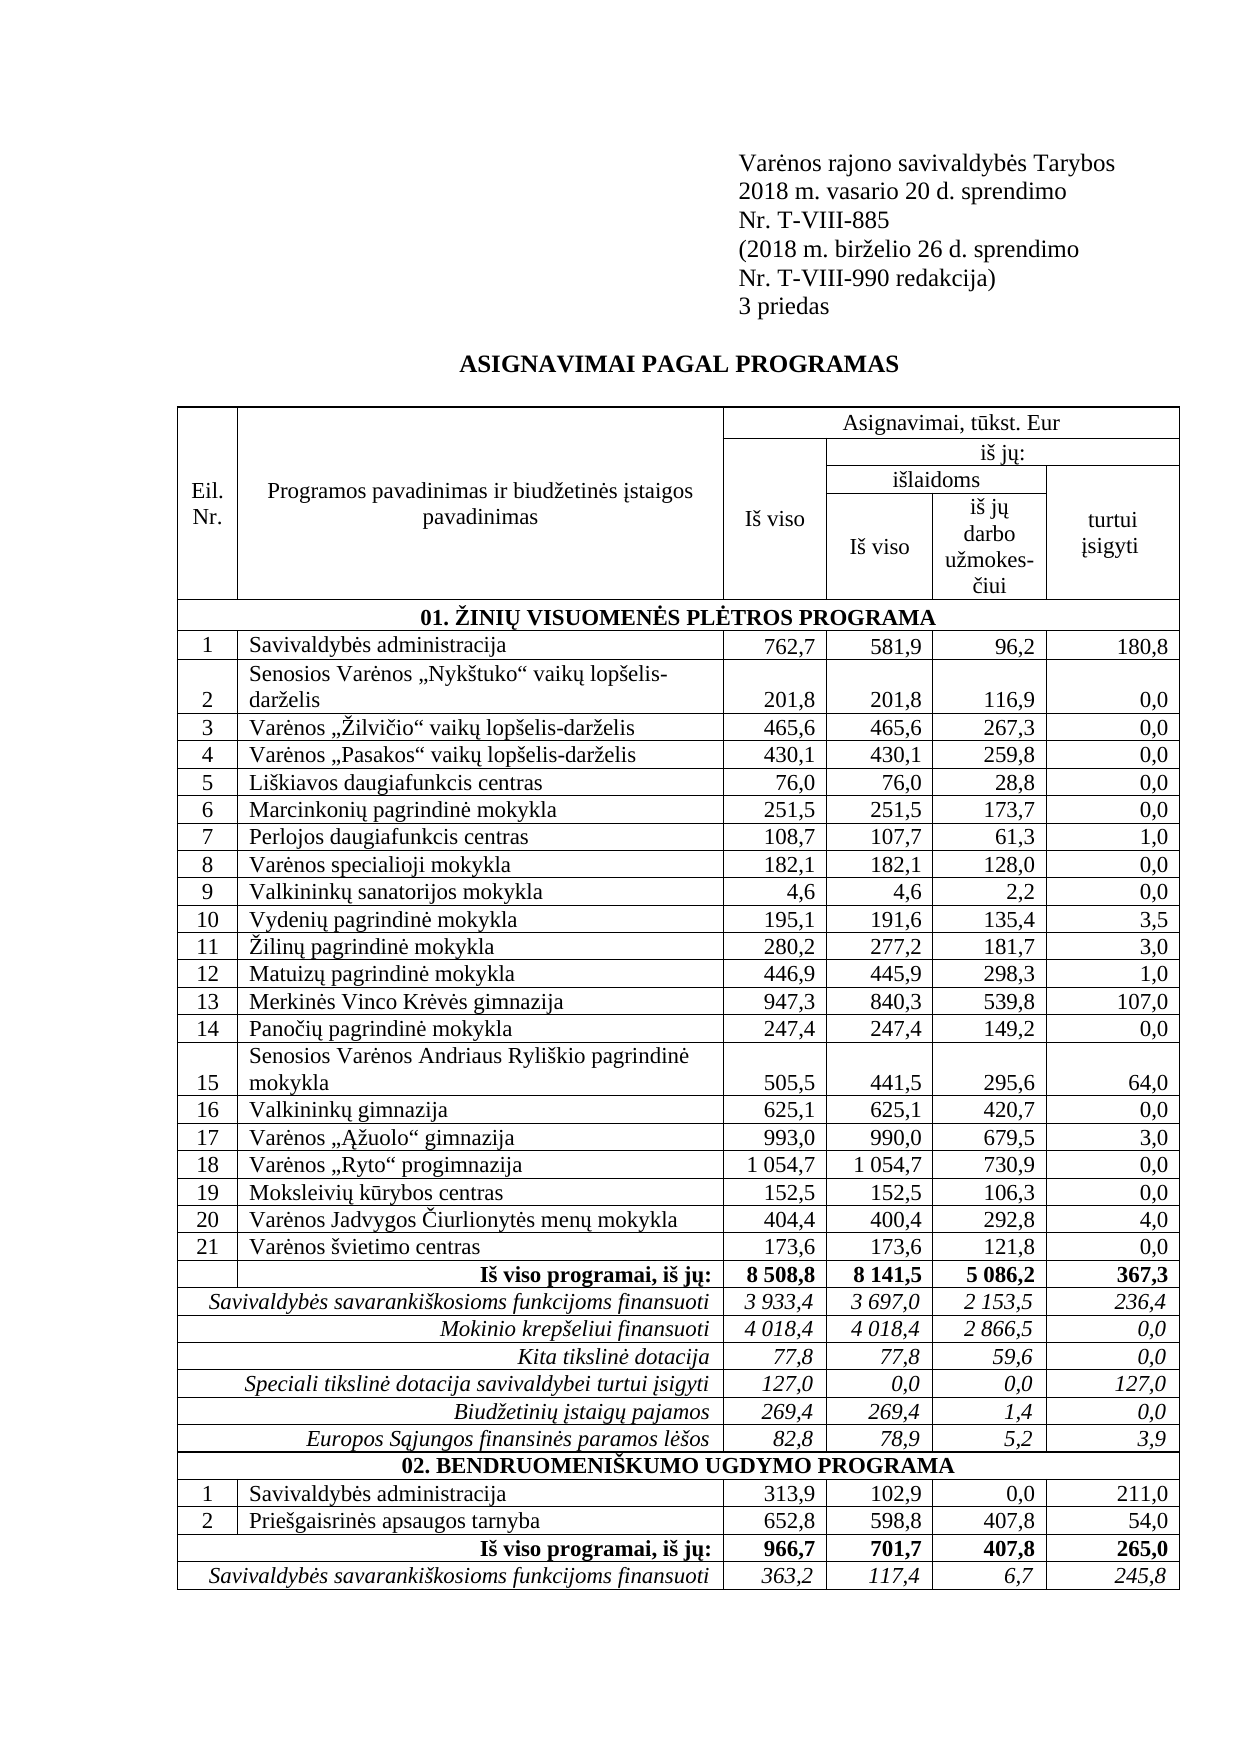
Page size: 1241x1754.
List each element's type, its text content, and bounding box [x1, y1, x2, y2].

table_cell Iš viso programai, iš jų: [238, 1261, 723, 1287]
table_cell 441,5 [827, 1043, 932, 1095]
table_cell Žilinų pagrindinė mokykla [238, 933, 723, 959]
table_cell 280,2 [724, 933, 826, 959]
table_cell 8 141,5 [827, 1261, 932, 1287]
table_cell 3,0 [1047, 1124, 1179, 1150]
table_cell 363,2 [724, 1562, 826, 1588]
table_cell 127,0 [1047, 1370, 1179, 1397]
table_cell 78,9 [827, 1425, 932, 1451]
table_cell 598,8 [827, 1507, 932, 1534]
table_cell Matuizų pagrindinė mokykla [238, 960, 723, 987]
table_cell 13 [178, 988, 237, 1014]
table_cell 2 866,5 [933, 1316, 1046, 1342]
table_cell Varėnos Jadvygos Čiurlionytės menų mokykla [238, 1206, 723, 1232]
table_cell 21 [178, 1233, 237, 1260]
table_cell 195,1 [724, 906, 826, 932]
table_cell 181,7 [933, 933, 1046, 959]
table_cell Senosios Varėnos „Nykštuko“ vaikų lopšelis-darželis [238, 660, 723, 713]
table_cell Europos Sąjungos finansinės paramos lėšos [178, 1425, 723, 1451]
table_cell 02. BENDRUOMENIŠKUMO UGDYMO PROGRAMA [178, 1453, 1179, 1479]
table_cell 236,4 [1047, 1288, 1179, 1314]
table_cell 0,0 [1047, 1096, 1179, 1123]
table_cell 107,0 [1047, 988, 1179, 1014]
table_cell 128,0 [933, 851, 1046, 877]
table_cell 0,0 [1047, 878, 1179, 904]
table_cell 1,4 [933, 1398, 1046, 1424]
table_cell 407,8 [933, 1535, 1046, 1561]
table_cell 0,0 [1047, 796, 1179, 822]
table_cell 8 [178, 851, 237, 877]
table_cell 201,8 [724, 660, 826, 713]
table_cell 265,0 [1047, 1535, 1179, 1561]
table_cell 149,2 [933, 1015, 1046, 1042]
table_cell 1 [178, 1480, 237, 1506]
table_cell 117,4 [827, 1562, 932, 1588]
table_cell 277,2 [827, 933, 932, 959]
table_cell 173,6 [827, 1233, 932, 1260]
table_cell 19 [178, 1179, 237, 1205]
table_cell 313,9 [724, 1480, 826, 1506]
table_cell 8 508,8 [724, 1261, 826, 1287]
table_cell Panočių pagrindinė mokykla [238, 1015, 723, 1042]
table_cell 5 086,2 [933, 1261, 1046, 1287]
table_cell 14 [178, 1015, 237, 1042]
table_cell 420,7 [933, 1096, 1046, 1123]
table_cell 7 [178, 824, 237, 850]
table_cell 1 054,7 [827, 1151, 932, 1177]
table_cell 2 [178, 660, 237, 713]
table_cell 182,1 [827, 851, 932, 877]
table_cell 400,4 [827, 1206, 932, 1232]
table_cell [178, 1261, 237, 1287]
table_cell 3,9 [1047, 1425, 1179, 1451]
table_cell 54,0 [1047, 1507, 1179, 1534]
table_cell 251,5 [724, 796, 826, 822]
table_cell 0,0 [1047, 741, 1179, 768]
table_cell 76,0 [827, 769, 932, 795]
table_header Eil. Nr. [178, 408, 237, 599]
table_cell Savivaldybės savarankiškosioms funkcijoms finansuoti [178, 1562, 723, 1588]
table_cell Varėnos „Ryto“ progimnazija [238, 1151, 723, 1177]
table_cell Marcinkonių pagrindinė mokykla [238, 796, 723, 822]
table_cell Senosios Varėnos Andriaus Ryliškio pagrindinė mokykla [238, 1043, 723, 1095]
table_cell 539,8 [933, 988, 1046, 1014]
table_cell Iš viso [724, 439, 826, 599]
table_cell 4,0 [1047, 1206, 1179, 1232]
table_cell 152,5 [827, 1179, 932, 1205]
table_cell Kita tikslinė dotacija [178, 1343, 723, 1369]
table_cell Valkininkų gimnazija [238, 1096, 723, 1123]
table_cell 61,3 [933, 824, 1046, 850]
table_cell 0,0 [1047, 851, 1179, 877]
table_cell Savivaldybės administracija [238, 1480, 723, 1506]
table_cell 0,0 [933, 1370, 1046, 1397]
table_cell 0,0 [827, 1370, 932, 1397]
table_cell Varėnos „Žilvičio“ vaikų lopšelis-darželis [238, 714, 723, 740]
table_cell Perlojos daugiafunkcis centras [238, 824, 723, 850]
table_cell Mokinio krepšeliui finansuoti [178, 1316, 723, 1342]
table_cell 247,4 [724, 1015, 826, 1042]
table_cell Vydenių pagrindinė mokykla [238, 906, 723, 932]
table_cell Savivaldybės savarankiškosioms funkcijoms finansuoti [178, 1288, 723, 1314]
table_cell 4 018,4 [724, 1316, 826, 1342]
table_cell 3,0 [1047, 933, 1179, 959]
table_cell 407,8 [933, 1507, 1046, 1534]
table_cell 0,0 [1047, 1316, 1179, 1342]
table_cell 64,0 [1047, 1043, 1179, 1095]
table_cell 0,0 [1047, 1179, 1179, 1205]
table_cell 102,9 [827, 1480, 932, 1506]
table_cell 0,0 [1047, 714, 1179, 740]
table_cell 367,3 [1047, 1261, 1179, 1287]
table_cell 267,3 [933, 714, 1046, 740]
table_cell 3 697,0 [827, 1288, 932, 1314]
table_cell 1 054,7 [724, 1151, 826, 1177]
table_cell 2,2 [933, 878, 1046, 904]
table_cell 0,0 [1047, 660, 1179, 713]
table_cell 127,0 [724, 1370, 826, 1397]
table_cell 77,8 [827, 1343, 932, 1369]
text 3 priedas [738, 291, 1181, 320]
table_cell Merkinės Vinco Krėvės gimnazija [238, 988, 723, 1014]
table_cell 298,3 [933, 960, 1046, 987]
table_cell iš jų: [827, 439, 1179, 465]
table_cell 0,0 [1047, 769, 1179, 795]
table_cell 180,8 [1047, 631, 1179, 659]
table_cell 0,0 [1047, 1233, 1179, 1260]
table_cell Varėnos švietimo centras [238, 1233, 723, 1260]
table_cell 4 018,4 [827, 1316, 932, 1342]
table_cell 106,3 [933, 1179, 1046, 1205]
table_cell 465,6 [724, 714, 826, 740]
table_cell 59,6 [933, 1343, 1046, 1369]
text (2018 m. birželio 26 d. sprendimo [738, 234, 1181, 263]
table_cell 6,7 [933, 1562, 1046, 1588]
table_cell 5 [178, 769, 237, 795]
table_cell 259,8 [933, 741, 1046, 768]
table_cell 12 [178, 960, 237, 987]
table_cell 108,7 [724, 824, 826, 850]
table_cell 966,7 [724, 1535, 826, 1561]
table_cell 15 [178, 1043, 237, 1095]
table_cell 295,6 [933, 1043, 1046, 1095]
table_cell 17 [178, 1124, 237, 1150]
table_cell turtui įsigyti [1047, 466, 1179, 599]
table_cell 247,4 [827, 1015, 932, 1042]
table_cell 679,5 [933, 1124, 1046, 1150]
table_cell 173,7 [933, 796, 1046, 822]
table_cell 01. ŽINIŲ VISUOMENĖS PLĖTROS PROGRAMA [178, 600, 1179, 630]
table_cell 251,5 [827, 796, 932, 822]
table_cell 82,8 [724, 1425, 826, 1451]
table_cell 182,1 [724, 851, 826, 877]
table_cell 625,1 [827, 1096, 932, 1123]
table_cell 116,9 [933, 660, 1046, 713]
table_cell 191,6 [827, 906, 932, 932]
table_cell 430,1 [724, 741, 826, 768]
table_cell 4,6 [724, 878, 826, 904]
table_cell 1 [178, 631, 237, 659]
table_cell 0,0 [933, 1480, 1046, 1506]
table_cell 990,0 [827, 1124, 932, 1150]
table_cell Iš viso [827, 494, 932, 599]
table_cell 2 [178, 1507, 237, 1534]
table_cell 269,4 [724, 1398, 826, 1424]
table_cell 6 [178, 796, 237, 822]
table_cell 3 [178, 714, 237, 740]
table_cell 28,8 [933, 769, 1046, 795]
table_cell Valkininkų sanatorijos mokykla [238, 878, 723, 904]
table_cell 404,4 [724, 1206, 826, 1232]
table_cell 245,8 [1047, 1562, 1179, 1588]
table_cell 121,8 [933, 1233, 1046, 1260]
table_cell 292,8 [933, 1206, 1046, 1232]
table_cell 993,0 [724, 1124, 826, 1150]
table_cell 20 [178, 1206, 237, 1232]
table_header Programos pavadinimas ir biudžetinės įstaigos pavadinimas [238, 408, 723, 599]
table_cell 445,9 [827, 960, 932, 987]
table_cell 840,3 [827, 988, 932, 1014]
table_cell Moksleivių kūrybos centras [238, 1179, 723, 1205]
table_cell 18 [178, 1151, 237, 1177]
table_cell 173,6 [724, 1233, 826, 1260]
table_cell 211,0 [1047, 1480, 1179, 1506]
table_cell 10 [178, 906, 237, 932]
table_cell Speciali tikslinė dotacija savivaldybei turtui įsigyti [178, 1370, 723, 1397]
text 2018 m. vasario 20 d. sprendimo [738, 176, 1181, 205]
table_cell Priešgaisrinės apsaugos tarnyba [238, 1507, 723, 1534]
table_cell 0,0 [1047, 1151, 1179, 1177]
table_cell 430,1 [827, 741, 932, 768]
table_cell 152,5 [724, 1179, 826, 1205]
table_cell 0,0 [1047, 1343, 1179, 1369]
table_cell Biudžetinių įstaigų pajamos [178, 1398, 723, 1424]
table_cell 4 [178, 741, 237, 768]
table_cell 1,0 [1047, 960, 1179, 987]
table_cell Savivaldybės administracija [238, 631, 723, 659]
table_cell 269,4 [827, 1398, 932, 1424]
table_cell 505,5 [724, 1043, 826, 1095]
table_cell 947,3 [724, 988, 826, 1014]
table_cell 135,4 [933, 906, 1046, 932]
table_cell 3,5 [1047, 906, 1179, 932]
text Nr. T-VIII-885 [738, 205, 1181, 234]
table_header Asignavimai, tūkst. Eur [724, 408, 1179, 438]
table_cell 201,8 [827, 660, 932, 713]
text Nr. T-VIII-990 redakcija) [738, 263, 1181, 291]
table_cell 107,7 [827, 824, 932, 850]
table_cell 0,0 [1047, 1398, 1179, 1424]
table_cell 0,0 [1047, 1015, 1179, 1042]
text Varėnos rajono savivaldybės Tarybos [738, 148, 1181, 176]
table_cell 11 [178, 933, 237, 959]
table_cell 1,0 [1047, 824, 1179, 850]
table_cell 77,8 [724, 1343, 826, 1369]
table_cell 2 153,5 [933, 1288, 1046, 1314]
table_cell 5,2 [933, 1425, 1046, 1451]
table_cell 701,7 [827, 1535, 932, 1561]
table_cell Liškiavos daugiafunkcis centras [238, 769, 723, 795]
table_cell 76,0 [724, 769, 826, 795]
table_cell Varėnos „Ąžuolo“ gimnazija [238, 1124, 723, 1150]
table_cell 4,6 [827, 878, 932, 904]
table_cell 762,7 [724, 631, 826, 659]
text ASIGNAVIMAI PAGAL PROGRAMAS [177, 349, 1181, 378]
table_cell 652,8 [724, 1507, 826, 1534]
table_cell 96,2 [933, 631, 1046, 659]
table_cell 9 [178, 878, 237, 904]
table_cell iš jų darbo užmokes-čiui [933, 494, 1046, 599]
table_cell 3 933,4 [724, 1288, 826, 1314]
table_cell 465,6 [827, 714, 932, 740]
table_cell 446,9 [724, 960, 826, 987]
table_cell išlaidoms [827, 466, 1046, 492]
table_cell Varėnos specialioji mokykla [238, 851, 723, 877]
table_cell 581,9 [827, 631, 932, 659]
table_cell 730,9 [933, 1151, 1046, 1177]
table_cell Iš viso programai, iš jų: [178, 1535, 723, 1561]
table_cell 16 [178, 1096, 237, 1123]
table_cell Varėnos „Pasakos“ vaikų lopšelis-darželis [238, 741, 723, 768]
table_cell 625,1 [724, 1096, 826, 1123]
